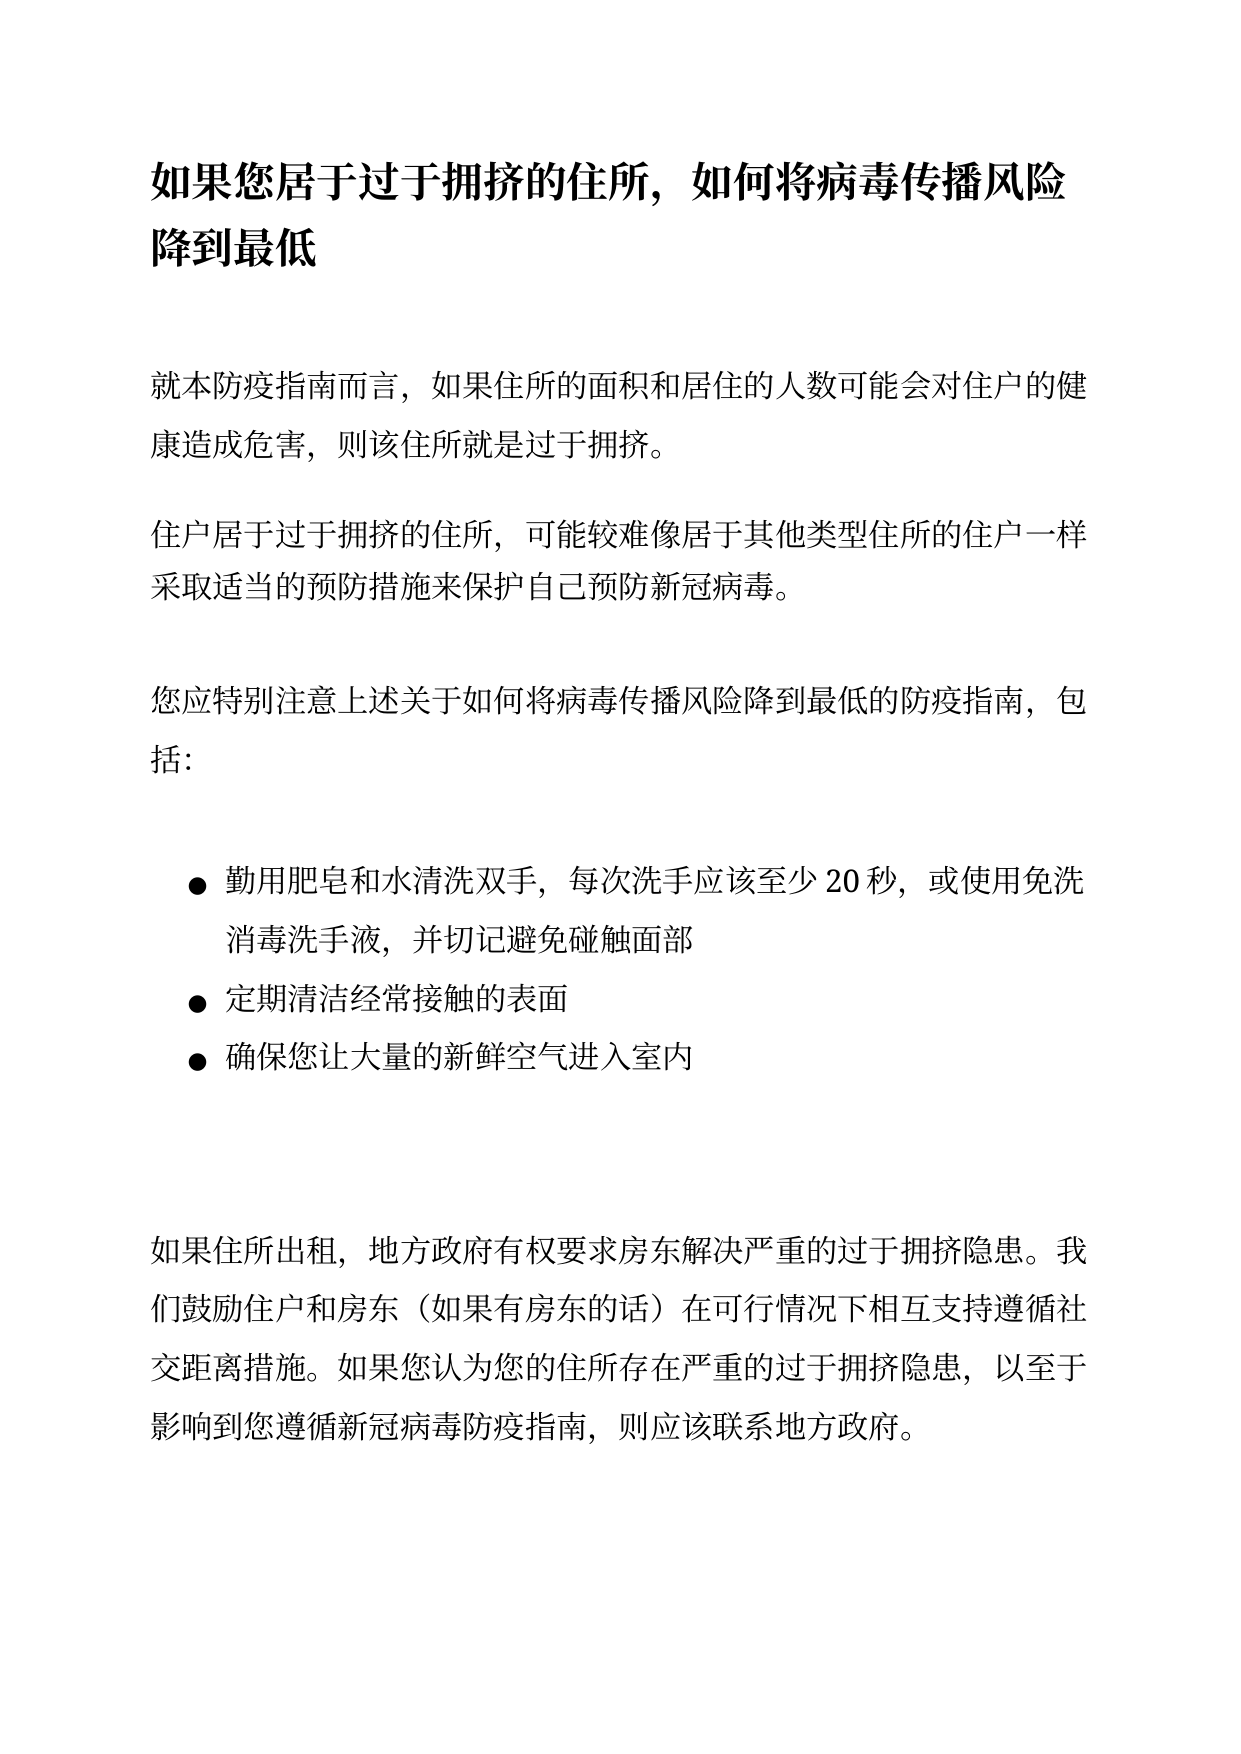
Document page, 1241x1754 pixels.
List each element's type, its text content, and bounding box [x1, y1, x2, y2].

text 您应特别注意上述关于如何将病毒传播风险降到最低的防疫指南，包括： [150, 676, 1091, 780]
subtitle 如果您居于过于拥挤的住所，如何将病毒传播风险降到最低 [150, 150, 1091, 276]
text 就本防疫指南而言，如果住所的面积和居住的人数可能会对住户的健康造成危害，则该住所就是过于拥挤。 [150, 362, 1091, 466]
list 定期清洁经常接触的表面 [187, 974, 1091, 1019]
text 如果住所出租，地方政府有权要求房东解决严重的过于拥挤隐患。我们鼓励住户和房东（如果有房东的话）在可行情况下相互支持遵循社交距离措施。如果您认为您的住所存在严重的过于拥挤隐患，以至于影响到您遵循新冠病毒防疫指南，则应该联系地方政府。 [150, 1226, 1091, 1447]
list 确保您让大量的新鲜空气进入室内 [187, 1033, 1091, 1078]
list 勤用肥皂和水清洗双手，每次洗手应该至少20秒，或使用免洗消毒洗手液，并切记避免碰触面部 [187, 856, 1091, 960]
text 住户居于过于拥挤的住所，可能较难像居于其他类型住所的住户一样采取适当的预防措施来保护自己预防新冠病毒。 [150, 511, 1091, 607]
